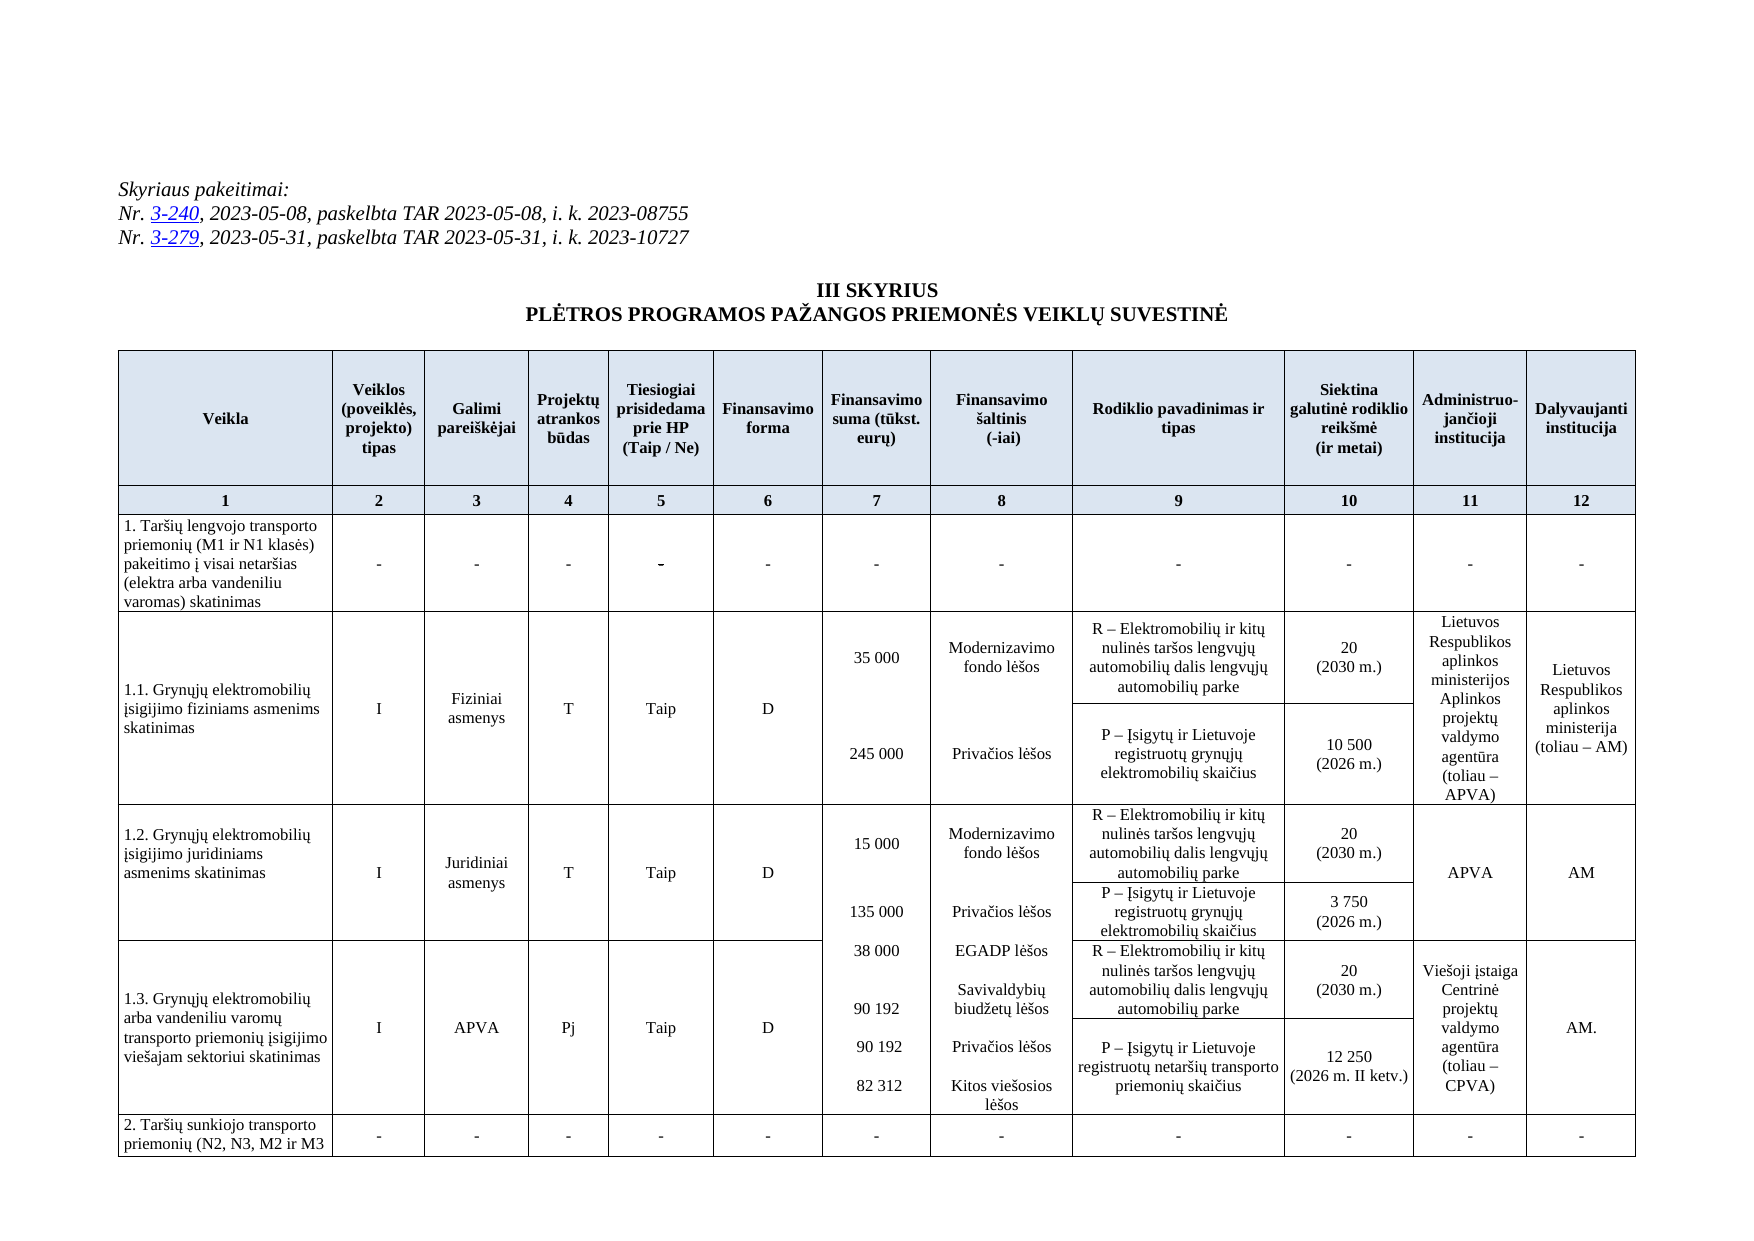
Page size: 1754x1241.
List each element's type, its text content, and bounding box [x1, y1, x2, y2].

table_cell Privačios lėšos [931, 883, 1072, 940]
table_header Administruo-jančioji institucija [1414, 351, 1526, 485]
table_cell Lietuvos Respublikos aplinkos ministerija (toliau – AM) [1527, 612, 1635, 804]
table_cell 1.2. Grynųjų elektromobilių įsigijimo juridiniams asmenims skatinimas [119, 805, 332, 940]
table_cell Taip [609, 612, 713, 804]
table_cell I [333, 941, 424, 1114]
table_cell 12 250 (2026 m. II ketv.) [1285, 1019, 1413, 1114]
table_cell AM [1527, 805, 1635, 940]
table_cell D [714, 805, 822, 940]
text III SKYRIUS [118, 278, 1636, 302]
table_cell - [333, 515, 424, 611]
table_header Rodiklio pavadinimas ir tipas [1073, 351, 1284, 485]
table_cell 20 (2030 m.) [1285, 805, 1413, 882]
table_cell APVA [1414, 805, 1526, 940]
table_cell I [333, 612, 424, 804]
table_header Veikla [119, 351, 332, 485]
table_cell - [931, 515, 1072, 611]
table_header Projektų atrankos būdas [529, 351, 608, 485]
table_cell - [609, 1115, 713, 1156]
table_cell Modernizavimo fondo lėšos [931, 805, 1072, 882]
text Nr. 3-240, 2023-05-08, paskelbta TAR 2023-05-08, i. k. 2023-08755 [118, 201, 1636, 225]
table_cell 11 [1414, 486, 1526, 514]
table_cell R – Elektromobilių ir kitų nulinės taršos lengvųjų automobilių dalis lengvųjų automobilių parke [1073, 941, 1284, 1018]
table_cell - [931, 1115, 1072, 1156]
table_cell T [529, 805, 608, 940]
table_cell 4 [529, 486, 608, 514]
table_cell R – Elektromobilių ir kitų nulinės taršos lengvųjų automobilių dalis lengvųjų automobilių parke [1073, 805, 1284, 882]
table_cell AM. [1527, 941, 1635, 1114]
table_cell 1.1. Grynųjų elektromobilių įsigijimo fiziniams asmenims skatinimas [119, 612, 332, 804]
table_cell APVA [425, 941, 528, 1114]
table_cell - [823, 515, 930, 611]
table_cell 245 000 [823, 704, 930, 804]
table_cell 20 (2030 m.) [1285, 612, 1413, 702]
table_cell - [609, 515, 713, 611]
table_cell Juridiniai asmenys [425, 805, 528, 940]
table_cell 38 000 90 192 90 192 82 312 [823, 941, 930, 1114]
table_cell - [1414, 515, 1526, 611]
table_header Dalyvaujanti institucija [1527, 351, 1635, 485]
text Skyriaus pakeitimai: [118, 177, 1636, 201]
table_cell Taip [609, 941, 713, 1114]
table_cell 9 [1073, 486, 1284, 514]
table_cell 10 [1285, 486, 1413, 514]
table_cell D [714, 941, 822, 1114]
table_cell - [333, 1115, 424, 1156]
table_cell - [425, 1115, 528, 1156]
table_cell EGADP lėšos Savivaldybių biudžetų lėšos Privačios lėšos Kitos viešosios lėšos [931, 941, 1072, 1114]
table_cell D [714, 612, 822, 804]
table_cell - [823, 1115, 930, 1156]
table_header Finansavimo forma [714, 351, 822, 485]
table_cell - [1414, 1115, 1526, 1156]
table_cell - [1527, 1115, 1635, 1156]
table_cell Viešoji įstaiga Centrinė projektų valdymo agentūra (toliau – CPVA) [1414, 941, 1526, 1114]
table_cell P – Įsigytų ir Lietuvoje registruotų grynųjų elektromobilių skaičius [1073, 704, 1284, 804]
table_cell 3 750 (2026 m.) [1285, 883, 1413, 940]
table_cell - [714, 1115, 822, 1156]
table_header Finansavimo šaltinis (-iai) [931, 351, 1072, 485]
table_header Veiklos (poveiklės, projekto) tipas [333, 351, 424, 485]
table_cell Pj [529, 941, 608, 1114]
table_cell Taip [609, 805, 713, 940]
table_cell 10 500 (2026 m.) [1285, 704, 1413, 804]
table_cell 1 [119, 486, 332, 514]
table_cell - [425, 515, 528, 611]
table_cell 12 [1527, 486, 1635, 514]
table_cell 15 000 [823, 805, 930, 882]
table_cell 7 [823, 486, 930, 514]
table_cell - [1073, 515, 1284, 611]
table_cell 5 [609, 486, 713, 514]
table_cell 1.3. Grynųjų elektromobilių arba vandeniliu varomų transporto priemonių įsigijimo viešajam sektoriui skatinimas [119, 941, 332, 1114]
table_cell - [529, 515, 608, 611]
table_cell - [1073, 1115, 1284, 1156]
table_header Tiesiogiai prisidedama prie HP (Taip / Ne) [609, 351, 713, 485]
table_cell - [1527, 515, 1635, 611]
table_cell 35 000 [823, 612, 930, 702]
table_cell Privačios lėšos [931, 704, 1072, 804]
table_cell Modernizavimo fondo lėšos [931, 612, 1072, 702]
table_cell 2 [333, 486, 424, 514]
table_cell T [529, 612, 608, 804]
table_cell P – Įsigytų ir Lietuvoje registruotų grynųjų elektromobilių skaičius [1073, 883, 1284, 940]
table_cell 20 (2030 m.) [1285, 941, 1413, 1018]
table_cell 135 000 [823, 883, 930, 940]
table_cell - [529, 1115, 608, 1156]
table_cell Lietuvos Respublikos aplinkos ministerijos Aplinkos projektų valdymo agentūra (toliau – APVA) [1414, 612, 1526, 804]
table_cell 8 [931, 486, 1072, 514]
table_cell I [333, 805, 424, 940]
table_header Galimi pareiškėjai [425, 351, 528, 485]
table_cell 2. Taršių sunkiojo transporto priemonių (N2, N3, M2 ir M3 [119, 1115, 332, 1156]
text PLĖTROS PROGRAMOS PAŽANGOS PRIEMONĖS VEIKLŲ SUVESTINĖ [118, 302, 1636, 326]
table_cell - [1285, 515, 1413, 611]
table_header Siektina galutinė rodiklio reikšmė (ir metai) [1285, 351, 1413, 485]
table_header Finansavimo suma (tūkst. eurų) [823, 351, 930, 485]
table_cell 6 [714, 486, 822, 514]
table_cell R – Elektromobilių ir kitų nulinės taršos lengvųjų automobilių dalis lengvųjų automobilių parke [1073, 612, 1284, 702]
text Nr. 3-279, 2023-05-31, paskelbta TAR 2023-05-31, i. k. 2023-10727 [118, 225, 1636, 249]
table_cell Fiziniai asmenys [425, 612, 528, 804]
table_cell P – Įsigytų ir Lietuvoje registruotų netaršių transporto priemonių skaičius [1073, 1019, 1284, 1114]
table_cell 1. Taršių lengvojo transporto priemonių (M1 ir N1 klasės) pakeitimo į visai netaršias (elektra arba vandeniliu varomas) skatinimas [119, 515, 332, 611]
table_cell 3 [425, 486, 528, 514]
table_cell - [1285, 1115, 1413, 1156]
table_cell - [714, 515, 822, 611]
